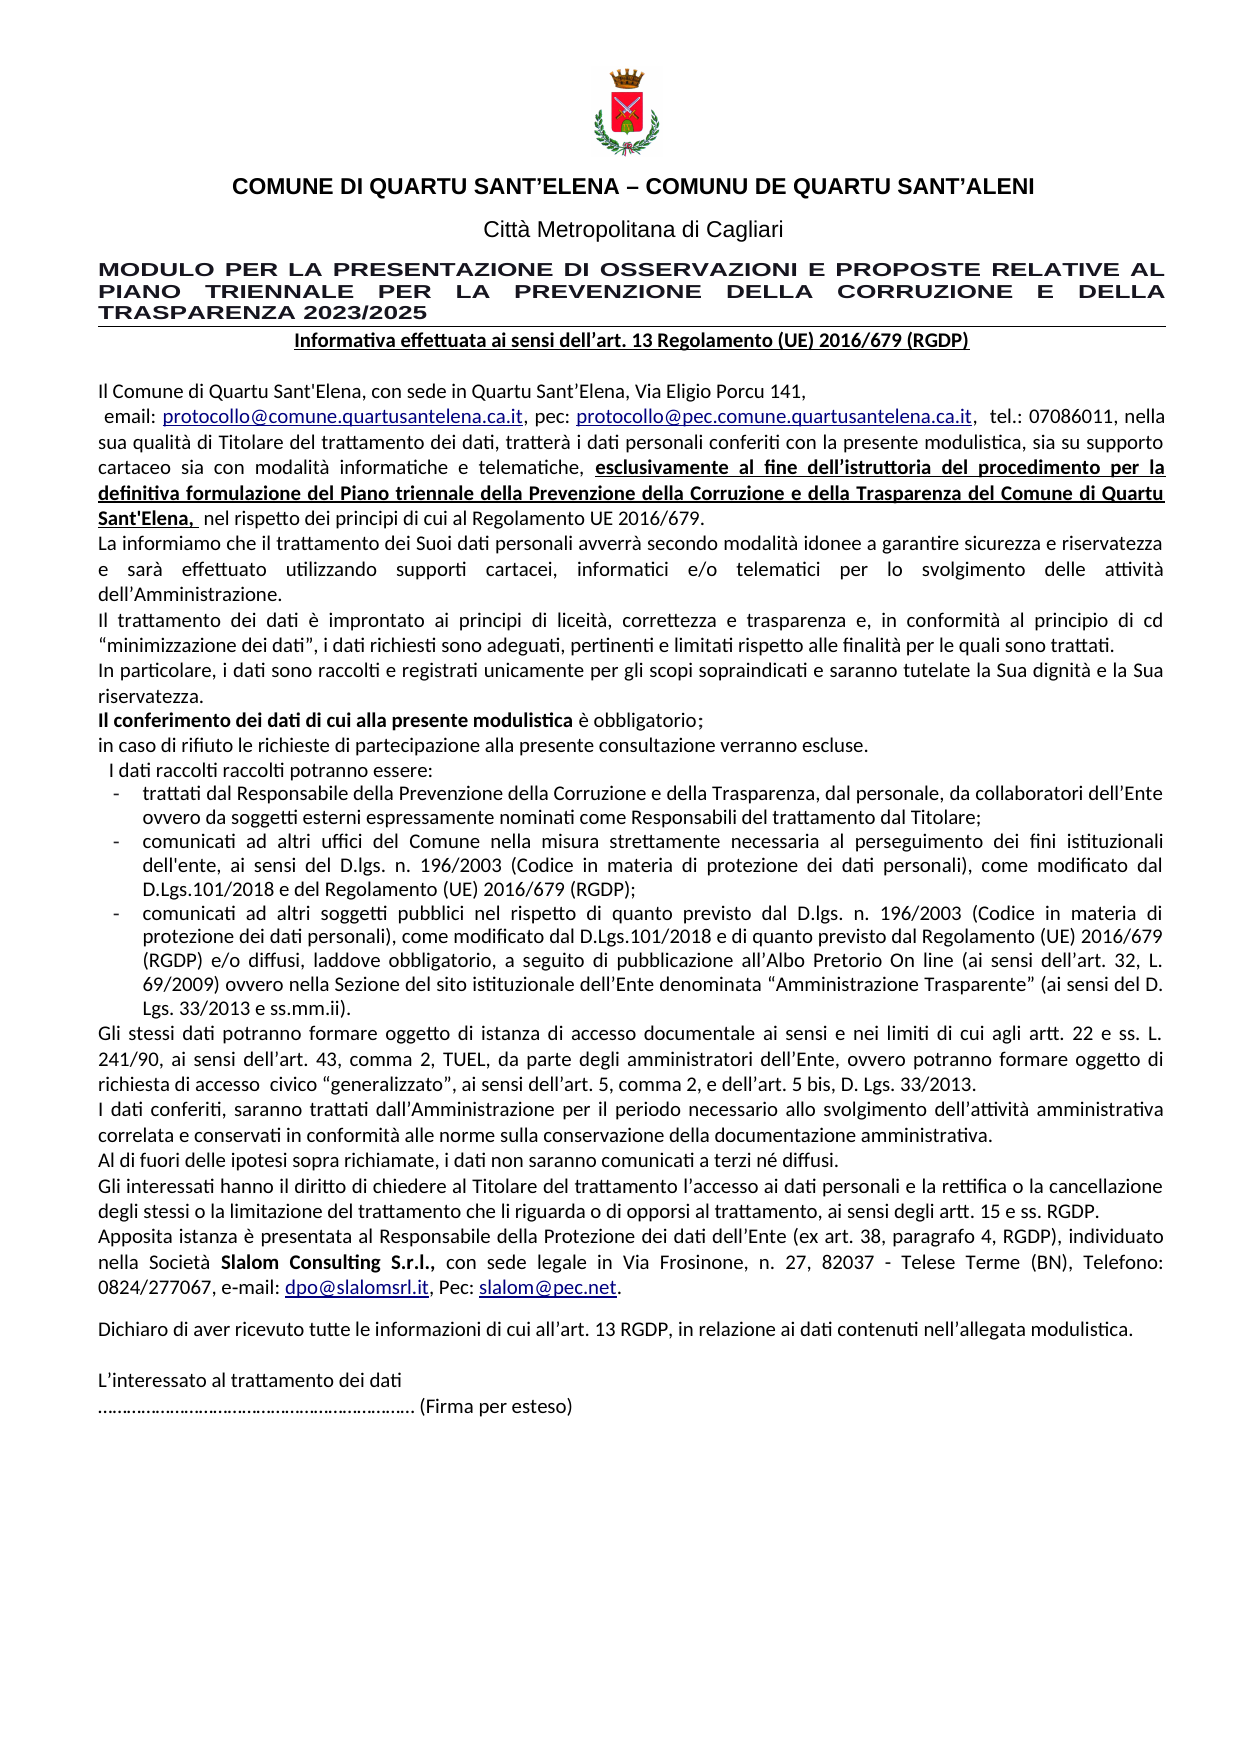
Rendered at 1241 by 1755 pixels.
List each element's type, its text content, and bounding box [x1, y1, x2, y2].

text In particolare, i dati sono raccolti e registrati unicamente per gli scopi sopraindicati e saranno tutelate la Sua dignità e la Sua riservatezza. [98, 658, 1166, 708]
list comunicati ad altri uffici del Comune nella misura strettamente necessaria al perseguimento dei fini istituzionali dell'ente, ai sensi del D.lgs. n. 196/2003 (Codice in materia di protezione dei dati personali), come modificato dal D.Lgs.101/2018 e del Regolamento (UE) 2016/679 (RGDP); [113, 829, 1166, 901]
text Dichiaro di aver ricevuto tutte le informazioni di cui all’art. 13 RGDP, in relazione ai dati contenuti nell’allegata modulistica. [98, 1317, 1166, 1342]
text Apposita istanza è presentata al Responsabile della Protezione dei dati dell’Ente (ex art. 38, paragrafo 4, RGDP), individuato nella Società Slalom Consulting S.r.l., con sede legale in Via Frosinone, n. 27, 82037 - Telese Terme (BN), Telefono: 0824/277067, e‐mail: dpo@slalomsrl.it, Pec: slalom@pec.net. [98, 1224, 1166, 1300]
text Al di fuori delle ipotesi sopra richiamate, i dati non saranno comunicati a terzi né diffusi. [98, 1147, 1166, 1173]
text Il Comune di Quartu Sant'Elena, con sede in Quartu Sant’Elena, Via Eligio Porcu 141, [98, 378, 1166, 403]
text ………………………………………………………… (Firma per esteso) [98, 1393, 1166, 1418]
text La informiamo che il trattamento dei Suoi dati personali avverrà secondo modalità idonee a garantire sicurezza e riservatezza e sarà effettuato utilizzando supporti cartacei, informatici e/o telematici per lo svolgimento delle attività dell’Amministrazione. [98, 531, 1166, 607]
text I dati conferiti, saranno trattati dall’Amministrazione per il periodo necessario allo svolgimento dell’attività amministrativa correlata e conservati in conformità alle norme sulla conservazione della documentazione amministrativa. [98, 1097, 1166, 1147]
list trattati dal Responsabile della Prevenzione della Corruzione e della Trasparenza, dal personale, da collaboratori dell’Ente ovvero da soggetti esterni espressamente nominati come Responsabili del trattamento dal Titolare; [113, 782, 1166, 829]
text Informativa effettuata ai sensi dell’art. 13 Regolamento (UE) 2016/679 (RGDP) [98, 327, 1166, 353]
text in caso di rifiuto le richieste di partecipazione alla presente consultazione verranno escluse. [98, 732, 1166, 758]
text Gli stessi dati potranno formare oggetto di istanza di accesso documentale ai sensi e nei limiti di cui agli artt. 22 e ss. L. 241/90, ai sensi dell’art. 43, comma 2, TUEL, da parte degli amministratori dell’Ente, ovvero potranno formare oggetto di richiesta di accesso civico “generalizzato”, ai sensi dell’art. 5, comma 2, e dell’art. 5 bis, D. Lgs. 33/2013. [98, 1020, 1166, 1097]
text Il trattamento dei dati è improntato ai principi di liceità, correttezza e trasparenza e, in conformità al principio di cd “minimizzazione dei dati”, i dati richiesti sono adeguati, pertinenti e limitati rispetto alle finalità per le quali sono trattati. [98, 607, 1166, 658]
text L’interessato al trattamento dei dati [98, 1367, 1166, 1393]
text I dati raccolti raccolti potranno essere: [108, 758, 1166, 782]
text Gli interessati hanno il diritto di chiedere al Titolare del trattamento l’accesso ai dati personali e la rettifica o la cancellazione degli stessi o la limitazione del trattamento che li riguarda o di opporsi al trattamento, ai sensi degli artt. 15 e ss. RGDP. [98, 1173, 1166, 1224]
list comunicati ad altri soggetti pubblici nel rispetto di quanto previsto dal D.lgs. n. 196/2003 (Codice in materia di protezione dei dati personali), come modificato dal D.Lgs.101/2018 e di quanto previsto dal Regolamento (UE) 2016/679 (RGDP) e/o diffusi, laddove obbligatorio, a seguito di pubblicazione all’Albo Pretorio On line (ai sensi dell’art. 32, L. 69/2009) ovvero nella Sezione del sito istituzionale dell’Ente denominata “Amministrazione Trasparente” (ai sensi del D. Lgs. 33/2013 e ss.mm.ii). [113, 901, 1166, 1020]
text email: protocollo@comune.quartusantelena.ca.it, pec: protocollo@pec.comune.quartusantelena.ca.it, tel.: 07086011, nella sua qualità di Titolare del trattamento dei dati, tratterà i dati personali conferiti con la presente modulistica, sia su supporto cartaceo sia con modalità informatiche e telematiche, esclusivamente al fine dell’istruttoria del procedimento per la definitiva formulazione del Piano triennale della Prevenzione della Corruzione e della Trasparenza del Comune di Quartu Sant'Elena, nel rispetto dei principi di cui al Regolamento UE 2016/679. [98, 403, 1166, 531]
text Il conferimento dei dati di cui alla presente modulistica è obbligatorio; [98, 708, 1166, 732]
